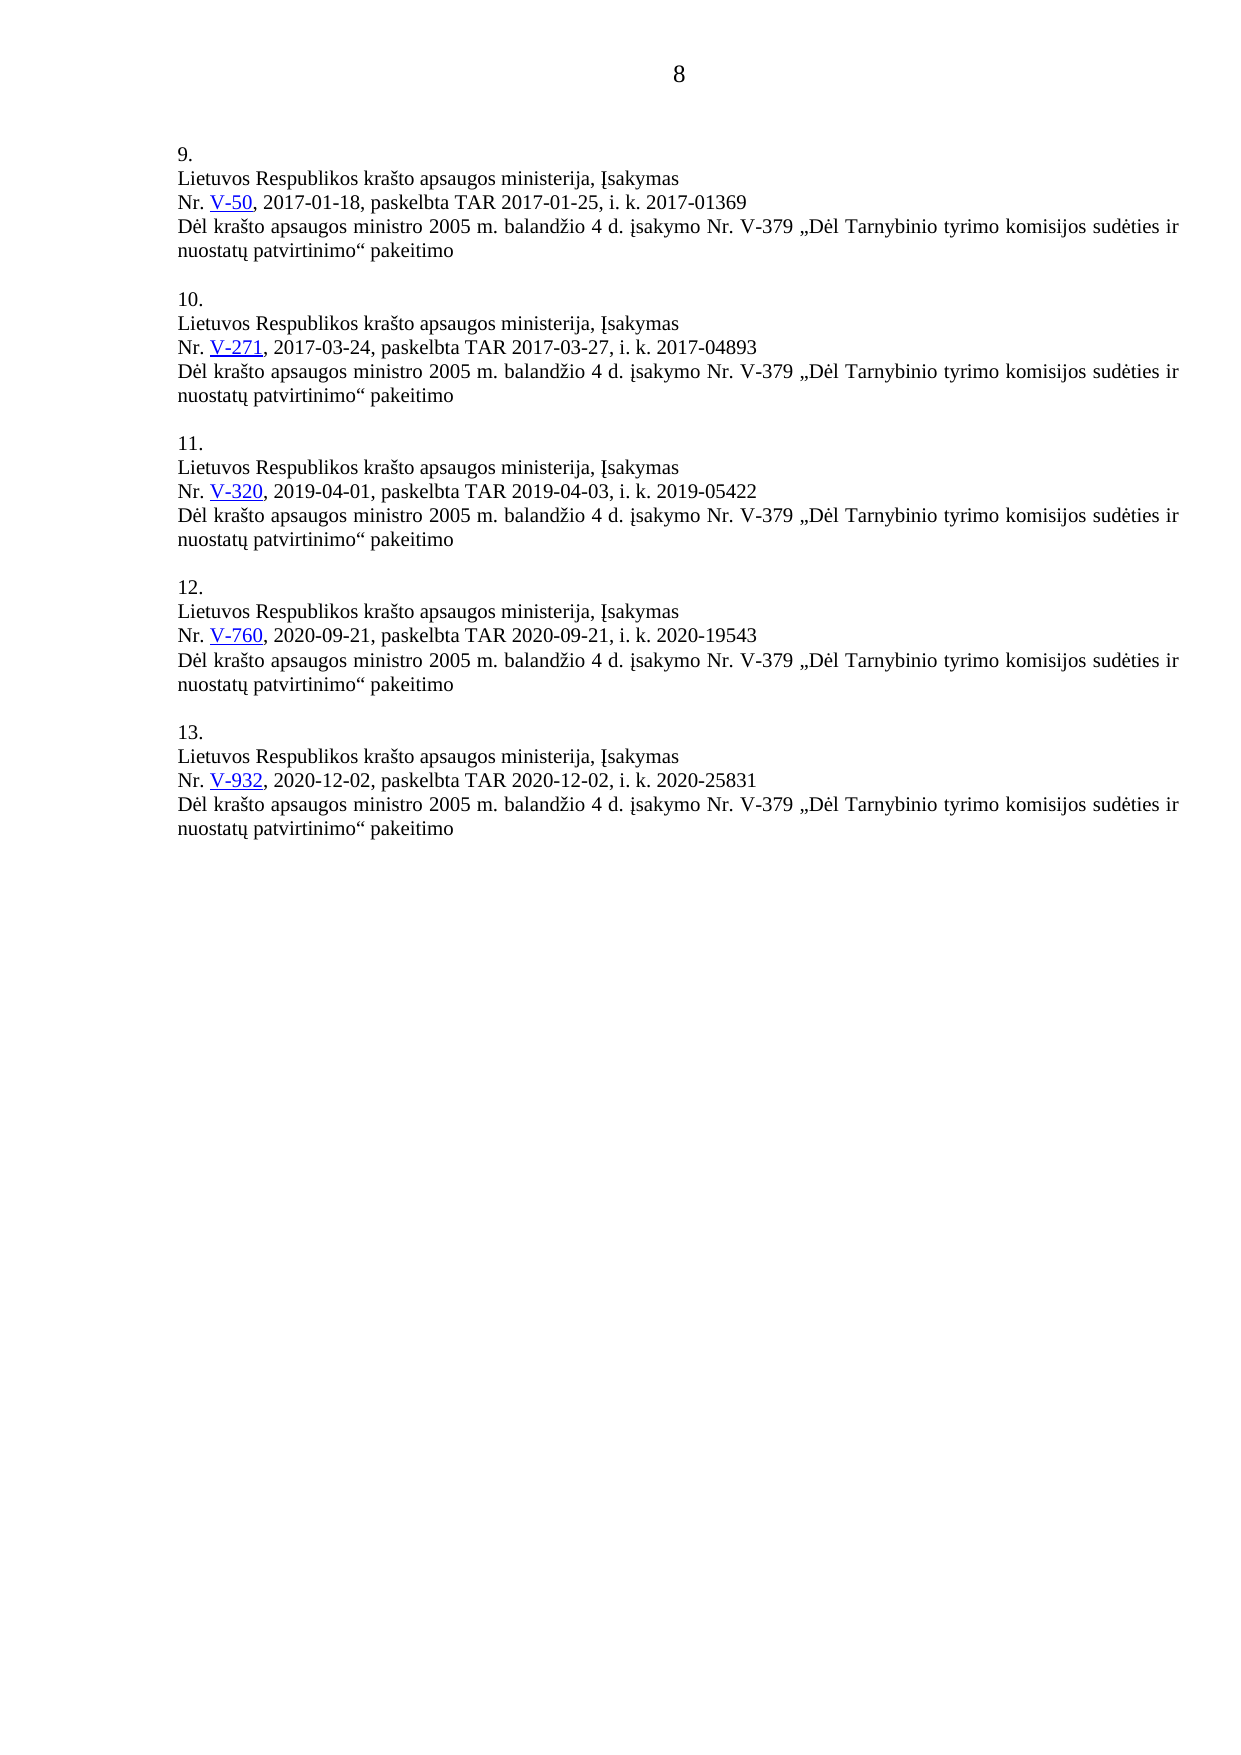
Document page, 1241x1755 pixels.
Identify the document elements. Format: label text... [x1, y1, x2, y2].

text Dėl krašto apsaugos ministro 2005 m. balandžio 4 d. įsakymo Nr. V-379 „Dėl Tarnybinio tyrimo komisijos sudėties ir nuostatų patvirtinimo“ pakeitimo [177, 792, 1181, 840]
text 12. [177, 575, 1181, 599]
text Lietuvos Respublikos krašto apsaugos ministerija, Įsakymas [177, 455, 1181, 479]
text Nr. V-271, 2017-03-24, paskelbta TAR 2017-03-27, i. k. 2017-04893 [177, 335, 1181, 359]
text Lietuvos Respublikos krašto apsaugos ministerija, Įsakymas [177, 599, 1181, 623]
text Lietuvos Respublikos krašto apsaugos ministerija, Įsakymas [177, 744, 1181, 768]
text Dėl krašto apsaugos ministro 2005 m. balandžio 4 d. įsakymo Nr. V-379 „Dėl Tarnybinio tyrimo komisijos sudėties ir nuostatų patvirtinimo“ pakeitimo [177, 214, 1181, 262]
text Dėl krašto apsaugos ministro 2005 m. balandžio 4 d. įsakymo Nr. V-379 „Dėl Tarnybinio tyrimo komisijos sudėties ir nuostatų patvirtinimo“ pakeitimo [177, 503, 1181, 551]
text 10. [177, 287, 1181, 311]
text Nr. V-50, 2017-01-18, paskelbta TAR 2017-01-25, i. k. 2017-01369 [177, 190, 1181, 214]
text Dėl krašto apsaugos ministro 2005 m. balandžio 4 d. įsakymo Nr. V-379 „Dėl Tarnybinio tyrimo komisijos sudėties ir nuostatų patvirtinimo“ pakeitimo [177, 359, 1181, 407]
text Lietuvos Respublikos krašto apsaugos ministerija, Įsakymas [177, 166, 1181, 190]
text Lietuvos Respublikos krašto apsaugos ministerija, Įsakymas [177, 311, 1181, 335]
text Dėl krašto apsaugos ministro 2005 m. balandžio 4 d. įsakymo Nr. V-379 „Dėl Tarnybinio tyrimo komisijos sudėties ir nuostatų patvirtinimo“ pakeitimo [177, 647, 1181, 696]
text Nr. V-932, 2020-12-02, paskelbta TAR 2020-12-02, i. k. 2020-25831 [177, 768, 1181, 792]
text Nr. V-760, 2020-09-21, paskelbta TAR 2020-09-21, i. k. 2020-19543 [177, 623, 1181, 647]
text 9. [177, 142, 1181, 166]
text 11. [177, 431, 1181, 455]
text Nr. V-320, 2019-04-01, paskelbta TAR 2019-04-03, i. k. 2019-05422 [177, 479, 1181, 503]
text 13. [177, 720, 1181, 744]
